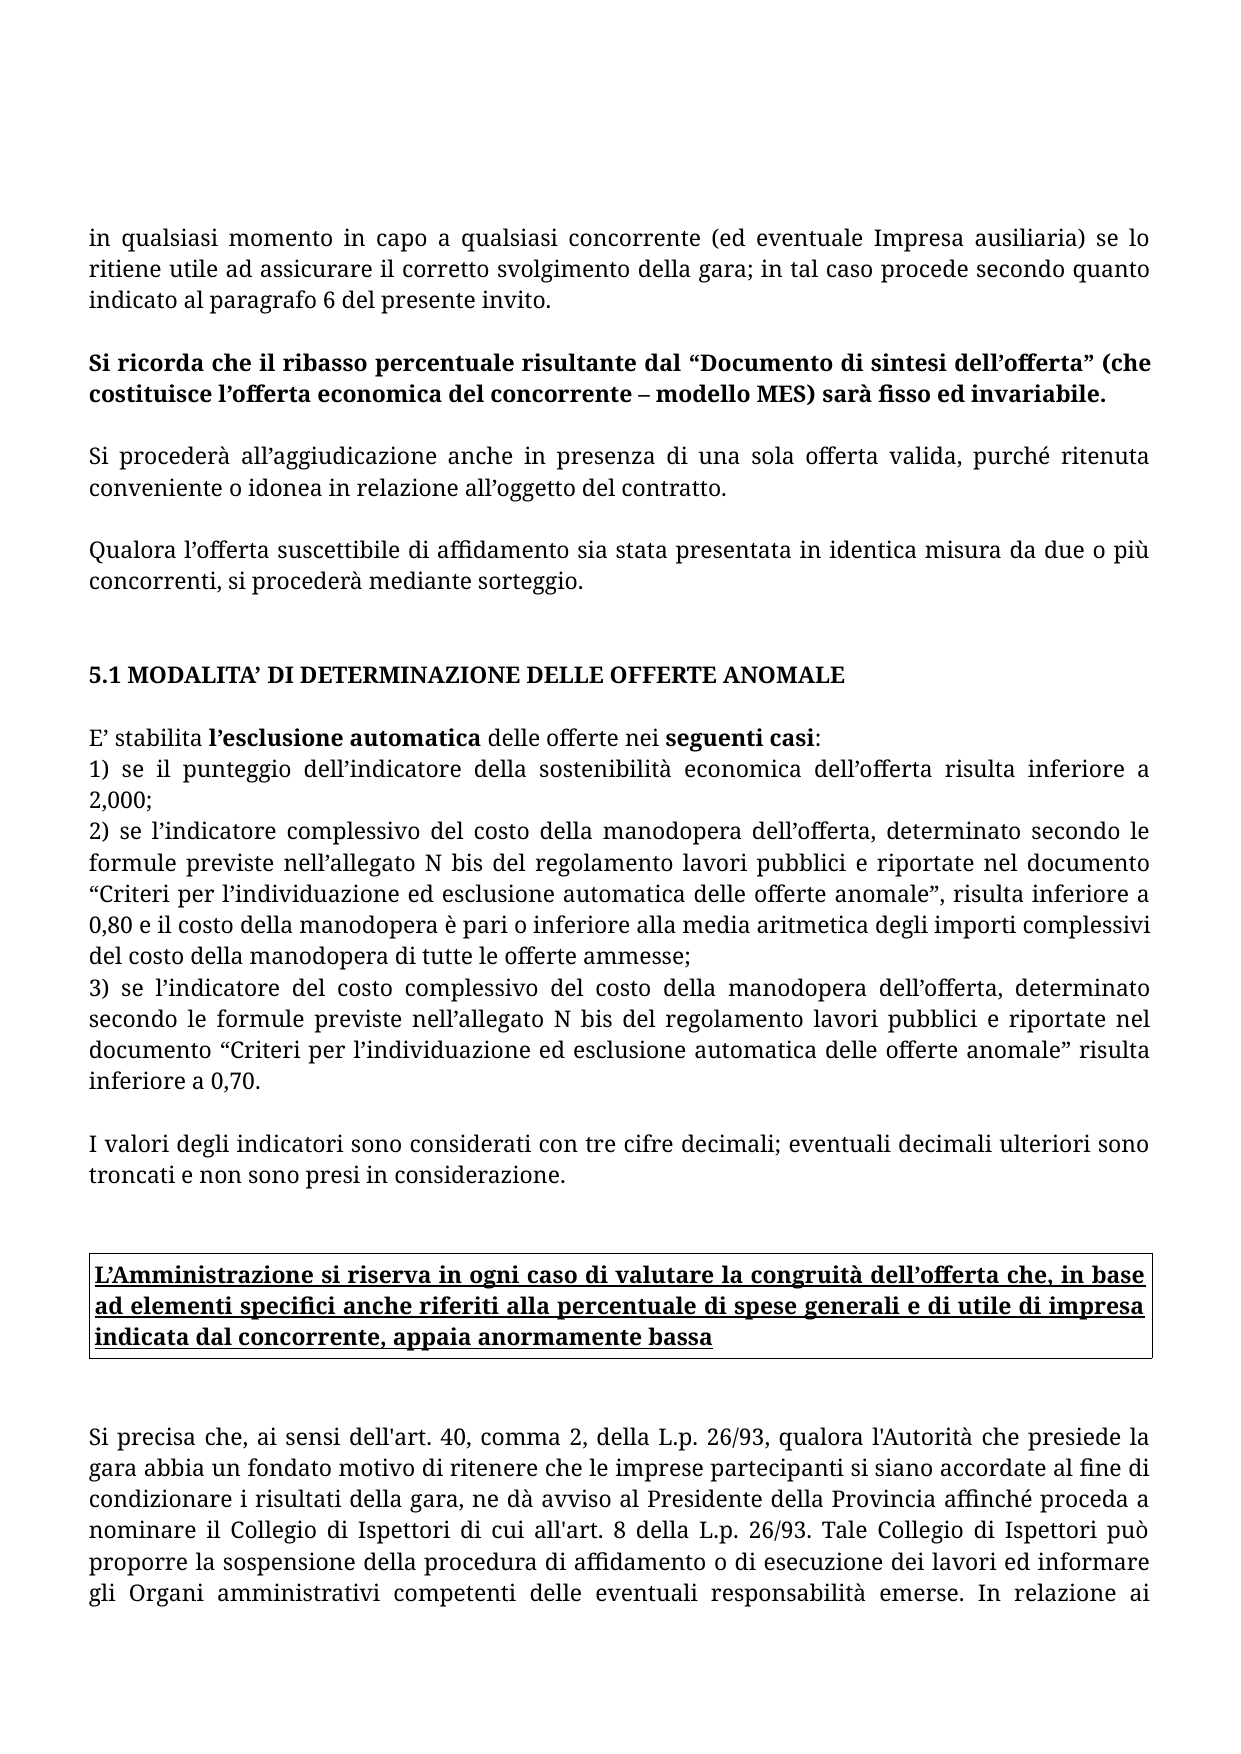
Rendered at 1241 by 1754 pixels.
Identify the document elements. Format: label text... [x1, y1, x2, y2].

table_header L’Amministrazione si riserva in ogni caso di valutare la congruità dell’offerta che, in base ad elementi specifici anche riferiti alla percentuale di spese generali e di utile di impresa indicata dal concorrente, appaia anormamente bassa [90, 1254, 1152, 1358]
text I valori degli indicatori sono considerati con tre cifre decimali; eventuali decimali ulteriori sono troncati e non sono presi in considerazione. [89, 1128, 1152, 1190]
text 3) se l’indicatore del costo complessivo del costo della manodopera dell’offerta, determinato secondo le formule previste nell’allegato N bis del regolamento lavori pubblici e riportate nel documento “Criteri per l’individuazione ed esclusione automatica delle offerte anomale” risulta inferiore a 0,70. [89, 972, 1152, 1097]
text Si precisa che, ai sensi dell'art. 40, comma 2, della L.p. 26/93, qualora l'Autorità che presiede la gara abbia un fondato motivo di ritenere che le imprese partecipanti si siano accordate al fine di condizionare i risultati della gara, ne dà avviso al Presidente della Provincia affinché proceda a nominare il Collegio di Ispettori di cui all'art. 8 della L.p. 26/93. Tale Collegio di Ispettori può proporre la sospensione della procedura di affidamento o di esecuzione dei lavori ed informare gli Organi amministrativi competenti delle eventuali responsabilità emerse. In relazione ai [89, 1421, 1152, 1608]
text 5.1 MODALITA’ DI DETERMINAZIONE DELLE OFFERTE ANOMALE [89, 659, 1152, 690]
text in qualsiasi momento in capo a qualsiasi concorrente (ed eventuale Impresa ausiliaria) se lo ritiene utile ad assicurare il corretto svolgimento della gara; in tal caso procede secondo quanto indicato al paragrafo 6 del presente invito. [89, 222, 1152, 315]
text Si ricorda che il ribasso percentuale risultante dal “Documento di sintesi dell’offerta” (che costituisce l’offerta economica del concorrente – modello MES) sarà fisso ed invariabile. [89, 347, 1152, 409]
text E’ stabilita l’esclusione automatica delle offerte nei seguenti casi: [89, 722, 1152, 753]
text Qualora l’offerta suscettibile di affidamento sia stata presentata in identica misura da due o più concorrenti, si procederà mediante sorteggio. [89, 534, 1152, 597]
text 2) se l’indicatore complessivo del costo della manodopera dell’offerta, determinato secondo le formule previste nell’allegato N bis del regolamento lavori pubblici e riportate nel documento “Criteri per l’individuazione ed esclusione automatica delle offerte anomale”, risulta inferiore a 0,80 e il costo della manodopera è pari o inferiore alla media aritmetica degli importi complessivi del costo della manodopera di tutte le offerte ammesse; [89, 815, 1152, 972]
text Si procederà all’aggiudicazione anche in presenza di una sola offerta valida, purché ritenuta conveniente o idonea in relazione all’oggetto del contratto. [89, 440, 1152, 503]
text 1) se il punteggio dell’indicatore della sostenibilità economica dell’offerta risulta inferiore a 2,000; [89, 753, 1152, 815]
